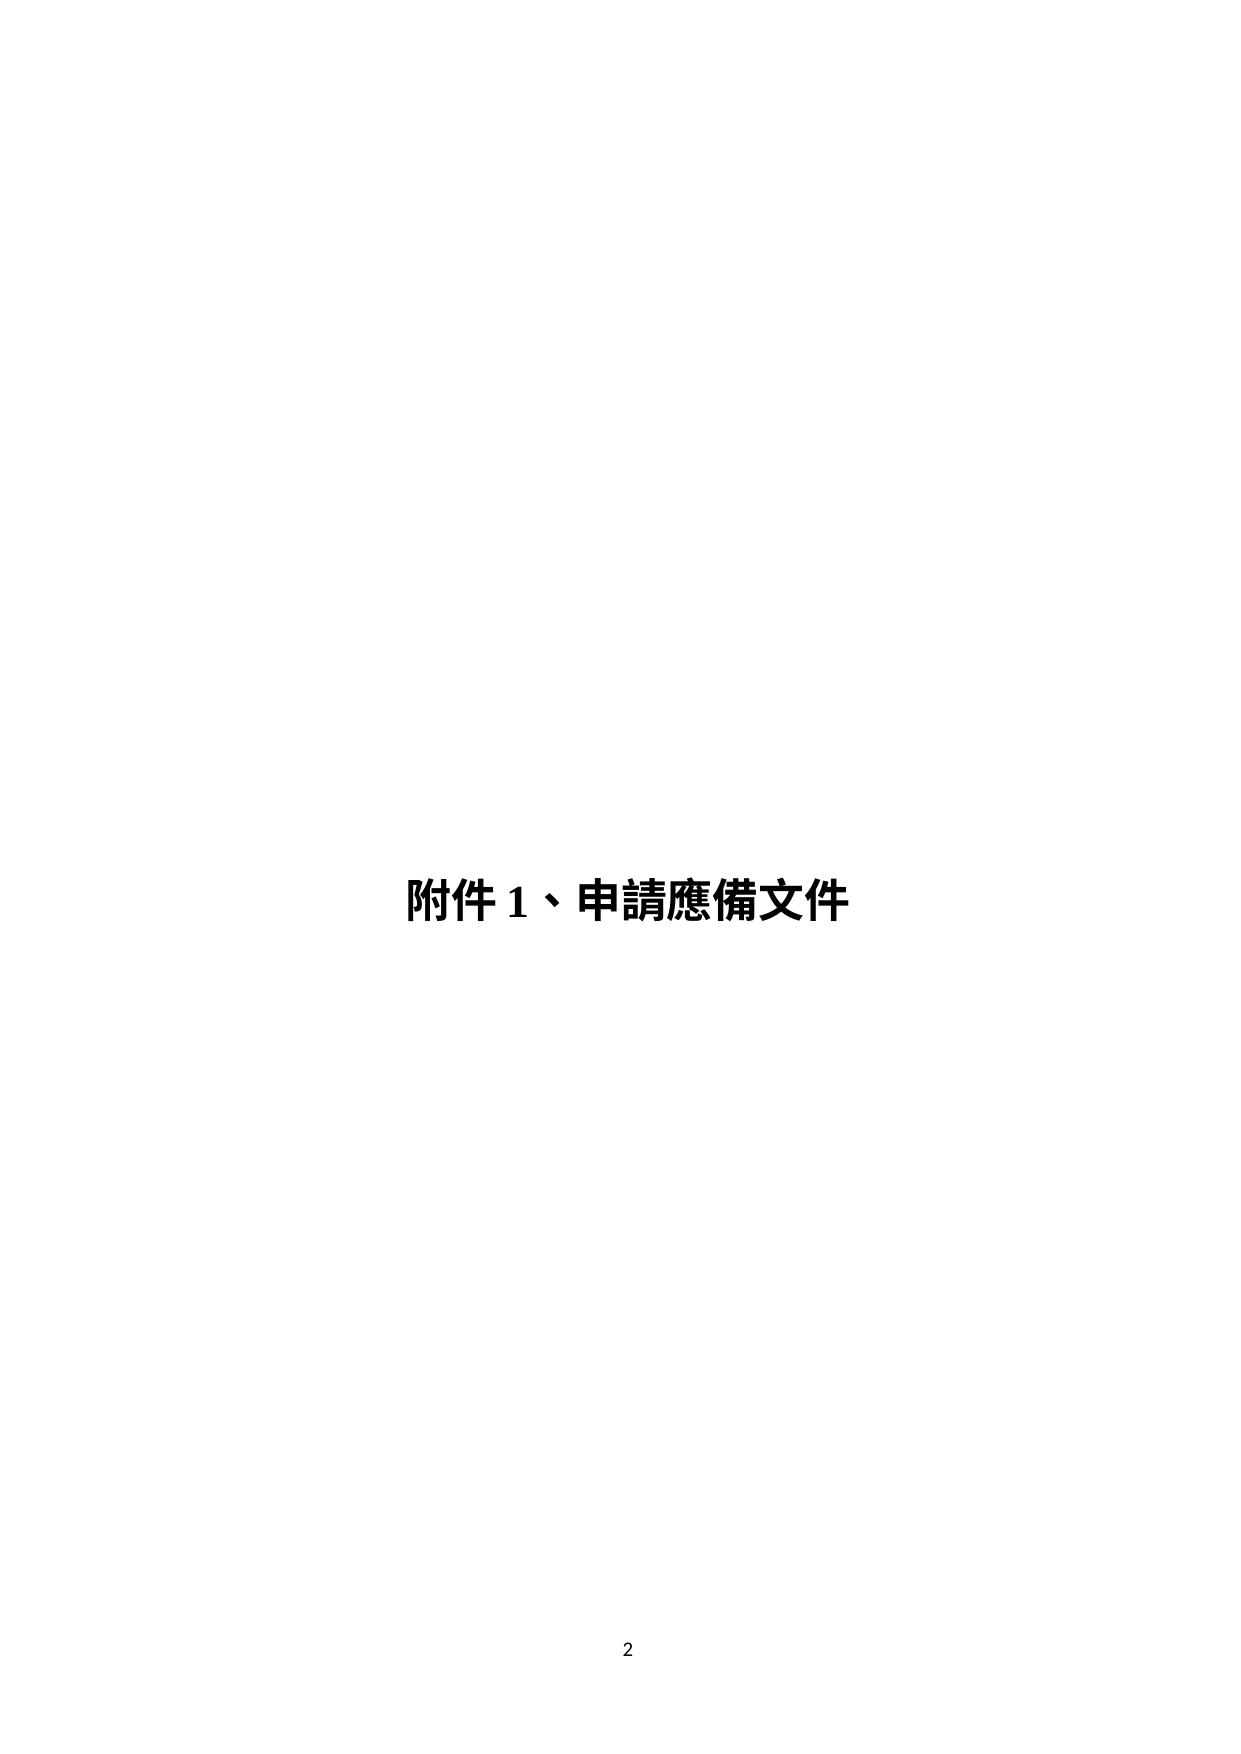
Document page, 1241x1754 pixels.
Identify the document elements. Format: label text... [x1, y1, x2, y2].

subtitle 附件1、申請應備文件 [118, 824, 1137, 949]
